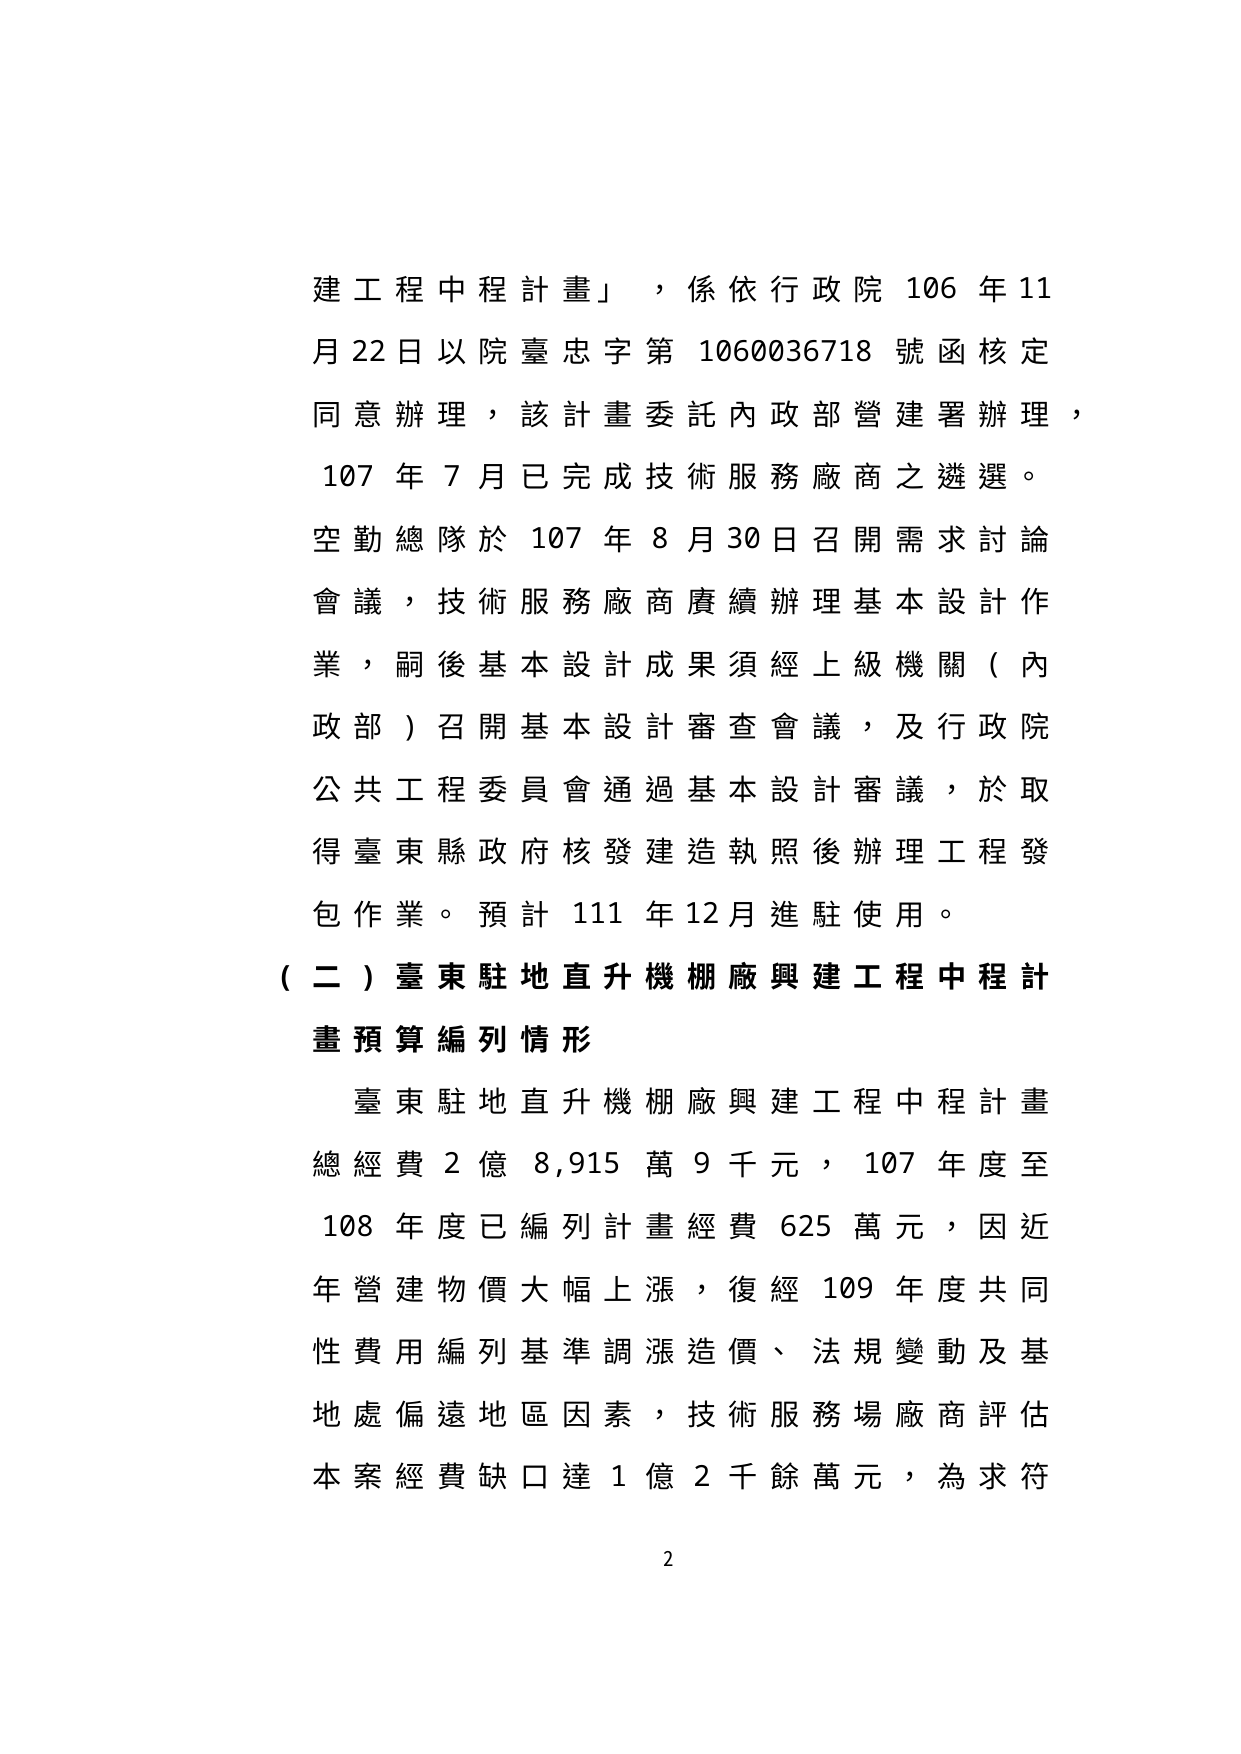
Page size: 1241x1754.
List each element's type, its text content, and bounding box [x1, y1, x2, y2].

text 臺東駐地直升機棚廠興建工程中程計畫總經費2億8,915萬9千元，107年度至108年度已編列計畫經費625萬元，因近年營建物價大幅上漲，復經109年度共同性費用編列基準調漲造價、法規變動及基地處偏遠地區因素，技術服務場廠商評估本案經費缺口達1億2千餘萬元，為求符 [269, 1058, 1056, 1496]
text (二)臺東駐地直升機棚廠興建工程中程計畫預算編列情形 [240, 933, 1056, 1058]
text 空勤總隊辦理「臺東駐地直升機棚廠興建工程中程計畫」，係依行政院106年11月22日以院臺忠字第1060036718號函核定同意辦理，該計畫委託內政部營建署辦理，107年7月已完成技術服務廠商之遴選。空勤總隊於107年8月30日召開需求討論會議，技術服務廠商賡續辦理基本設計作業，嗣後基本設計成果須經上級機關(內政部)召開基本設計審查會議，及行政院公共工程委員會通過基本設計審議，於取得臺東縣政府核發建造執照後辦理工程發包作業。預計111年12月進駐使用。 [269, 246, 1056, 933]
